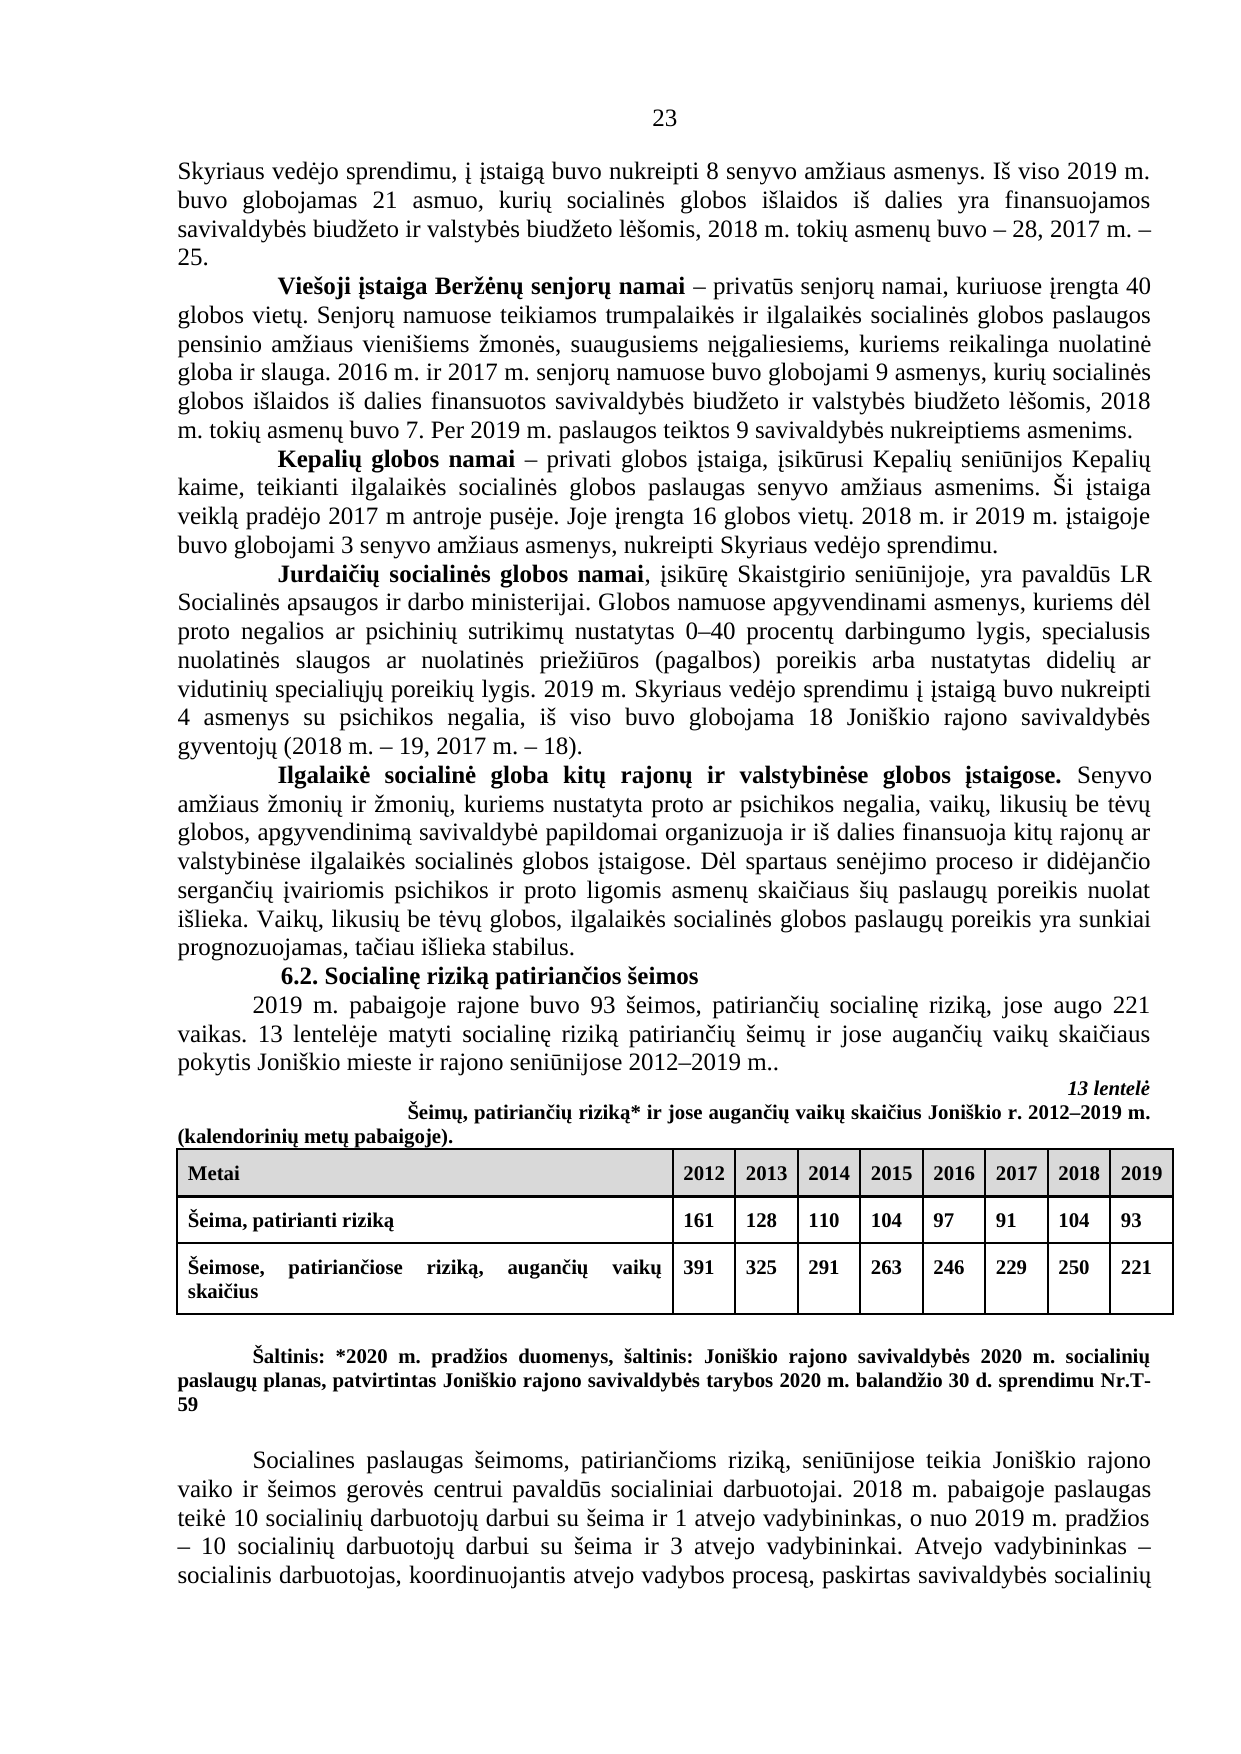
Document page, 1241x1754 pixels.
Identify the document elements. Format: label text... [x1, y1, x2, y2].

table_header Metai [178, 1150, 672, 1195]
table_header 2012 [674, 1150, 734, 1195]
table_cell 291 [799, 1244, 859, 1313]
table_cell 97 [924, 1198, 984, 1242]
table_cell 325 [736, 1244, 797, 1313]
table_header 2019 [1111, 1150, 1172, 1195]
table_header 2017 [986, 1150, 1047, 1195]
table_cell 104 [1049, 1198, 1109, 1242]
table_header 2013 [736, 1150, 797, 1195]
table_cell 221 [1111, 1244, 1172, 1313]
text Viešoji įstaiga Beržėnų senjorų namai – privatūs senjorų namai, kuriuose įrengta 40 globos vietų. Senjorų namuose teikiamos trumpalaikės ir ilgalaikės socialinės globos paslaugos pensinio amžiaus vienišiems žmonės, suaugusiems neįgaliesiems, kuriems reikalinga nuolatinė globa ir slauga. 2016 m. ir 2017 m. senjorų namuose buvo globojami 9 asmenys, kurių socialinės globos išlaidos iš dalies finansuotos savivaldybės biudžeto ir valstybės biudžeto lėšomis, 2018 m. tokių asmenų buvo 7. Per 2019 m. paslaugos teiktos 9 savivaldybės nukreiptiems asmenims. [177, 271, 1152, 444]
table_cell 128 [736, 1198, 797, 1242]
table_header 2016 [924, 1150, 984, 1195]
table_cell 263 [861, 1244, 922, 1313]
table_cell 250 [1049, 1244, 1109, 1313]
text Socialines paslaugas šeimoms, patiriančioms riziką, seniūnijose teikia Joniškio rajono vaiko ir šeimos gerovės centrui pavaldūs socialiniai darbuotojai. 2018 m. pabaigoje paslaugas teikė 10 socialinių darbuotojų darbui su šeima ir 1 atvejo vadybininkas, o nuo 2019 m. pradžios – 10 socialinių darbuotojų darbui su šeima ir 3 atvejo vadybininkai. Atvejo vadybininkas – socialinis darbuotojas, koordinuojantis atvejo vadybos procesą, paskirtas savivaldybės socialinių [177, 1445, 1152, 1589]
table_header 2015 [861, 1150, 922, 1195]
text Ilgalaikė socialinė globa kitų rajonų ir valstybinėse globos įstaigose. Senyvo amžiaus žmonių ir žmonių, kuriems nustatyta proto ar psichikos negalia, vaikų, likusių be tėvų globos, apgyvendinimą savivaldybė papildomai organizuoja ir iš dalies finansuoja kitų rajonų ar valstybinėse ilgalaikės socialinės globos įstaigose. Dėl spartaus senėjimo proceso ir didėjančio sergančių įvairiomis psichikos ir proto ligomis asmenų skaičiaus šių paslaugų poreikis nuolat išlieka. Vaikų, likusių be tėvų globos, ilgalaikės socialinės globos paslaugų poreikis yra sunkiai prognozuojamas, tačiau išlieka stabilus. [177, 760, 1152, 961]
text 2019 m. pabaigoje rajone buvo 93 šeimos, patiriančių socialinę riziką, jose augo 221 vaikas. 13 lentelėje matyti socialinę riziką patiriančių šeimų ir jose augančių vaikų skaičiaus pokytis Joniškio mieste ir rajono seniūnijose 2012–2019 m.. [177, 990, 1152, 1076]
table_cell Šeima, patirianti riziką [178, 1198, 672, 1242]
text Šaltinis: *2020 m. pradžios duomenys, šaltinis: Joniškio rajono savivaldybės 2020 m. socialinių paslaugų planas, patvirtintas Joniškio rajono savivaldybės tarybos 2020 m. balandžio 30 d. sprendimu Nr.T-59 [177, 1344, 1152, 1416]
text Skyriaus vedėjo sprendimu, į įstaigą buvo nukreipti 8 senyvo amžiaus asmenys. Iš viso 2019 m. buvo globojamas 21 asmuo, kurių socialinės globos išlaidos iš dalies yra finansuojamos savivaldybės biudžeto ir valstybės biudžeto lėšomis, 2018 m. tokių asmenų buvo – 28, 2017 m. – 25. [177, 156, 1152, 271]
table_cell 110 [799, 1198, 859, 1242]
table_cell Šeimose, patiriančiose riziką, augančių vaikų skaičius [178, 1244, 672, 1313]
table_header 2018 [1049, 1150, 1109, 1195]
text Šeimų, patiriančių riziką* ir jose augančių vaikų skaičius Joniškio r. 2012–2019 m. (kalendorinių metų pabaigoje). [177, 1100, 1152, 1148]
table_cell 91 [986, 1198, 1047, 1242]
text 6.2. Socialinę riziką patiriančios šeimos [177, 961, 1152, 990]
text 13 lentelė [177, 1076, 1152, 1100]
table_cell 229 [986, 1244, 1047, 1313]
text Kepalių globos namai – privati globos įstaiga, įsikūrusi Kepalių seniūnijos Kepalių kaime, teikianti ilgalaikės socialinės globos paslaugas senyvo amžiaus asmenims. Ši įstaiga veiklą pradėjo 2017 m antroje pusėje. Joje įrengta 16 globos vietų. 2018 m. ir 2019 m. įstaigoje buvo globojami 3 senyvo amžiaus asmenys, nukreipti Skyriaus vedėjo sprendimu. [177, 444, 1152, 559]
table_cell 246 [924, 1244, 984, 1313]
table_cell 391 [674, 1244, 734, 1313]
table_cell 161 [674, 1198, 734, 1242]
table_header 2014 [799, 1150, 859, 1195]
table_cell 93 [1111, 1198, 1172, 1242]
table_cell 104 [861, 1198, 922, 1242]
text Jurdaičių socialinės globos namai, įsikūrę Skaistgirio seniūnijoje, yra pavaldūs LR Socialinės apsaugos ir darbo ministerijai. Globos namuose apgyvendinami asmenys, kuriems dėl proto negalios ar psichinių sutrikimų nustatytas 0–40 procentų darbingumo lygis, specialusis nuolatinės slaugos ar nuolatinės priežiūros (pagalbos) poreikis arba nustatytas didelių ar vidutinių specialiųjų poreikių lygis. 2019 m. Skyriaus vedėjo sprendimu į įstaigą buvo nukreipti 4 asmenys su psichikos negalia, iš viso buvo globojama 18 Joniškio rajono savivaldybės gyventojų (2018 m. – 19, 2017 m. – 18). [177, 559, 1152, 760]
